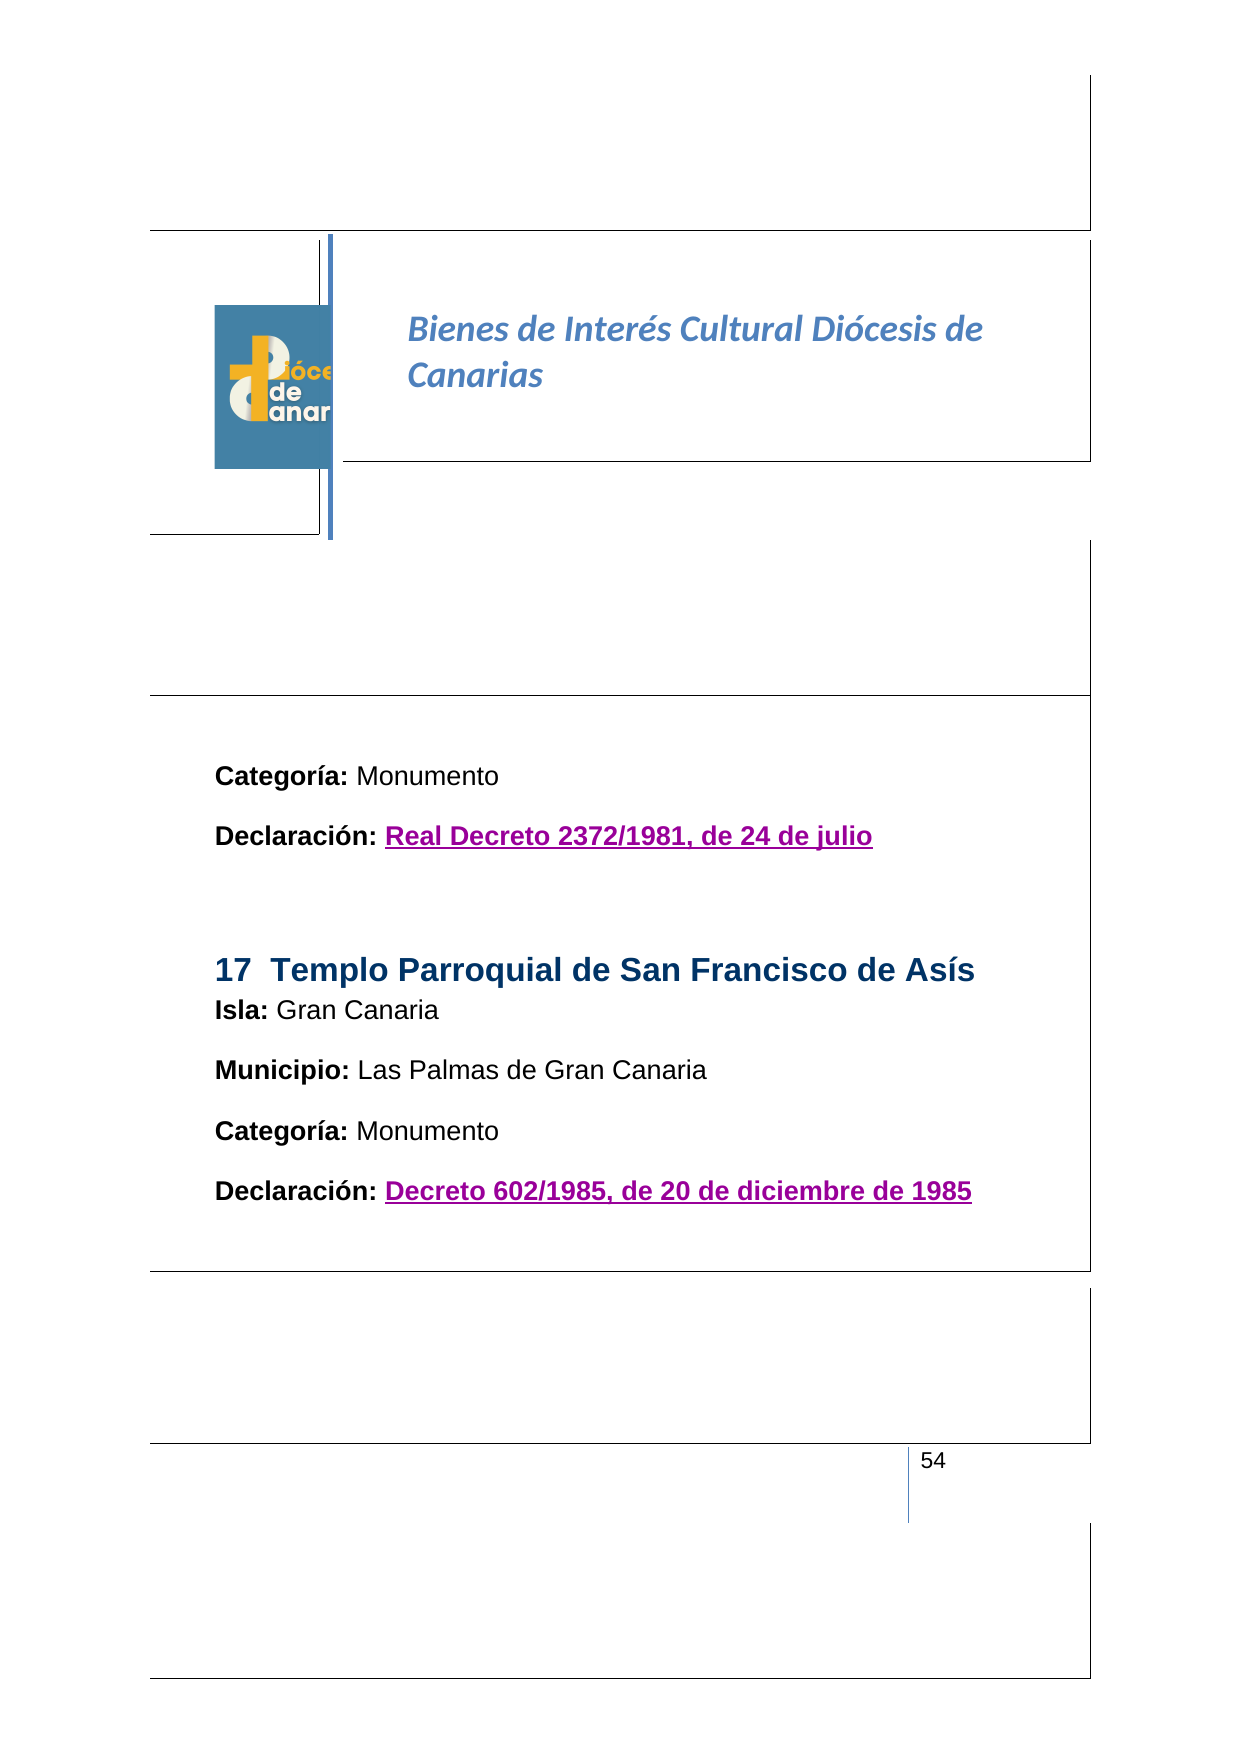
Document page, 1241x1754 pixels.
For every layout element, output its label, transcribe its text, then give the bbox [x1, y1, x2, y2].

text Isla: Gran Canaria [150, 929, 1091, 990]
text Declaración: Real Decreto 2372/1981, de 24 de julio [150, 756, 1091, 851]
text Categoría: Monumento [150, 1050, 1091, 1111]
text Declaración: Decreto 602/1985, de 20 de diciembre de 1985 [150, 1111, 1091, 1271]
text Municipio: Las Palmas de Gran Canaria [150, 990, 1091, 1050]
text Categoría: Monumento [150, 695, 1090, 756]
subtitle 17 Templo Parroquial de San Francisco de Asís [150, 885, 1091, 929]
